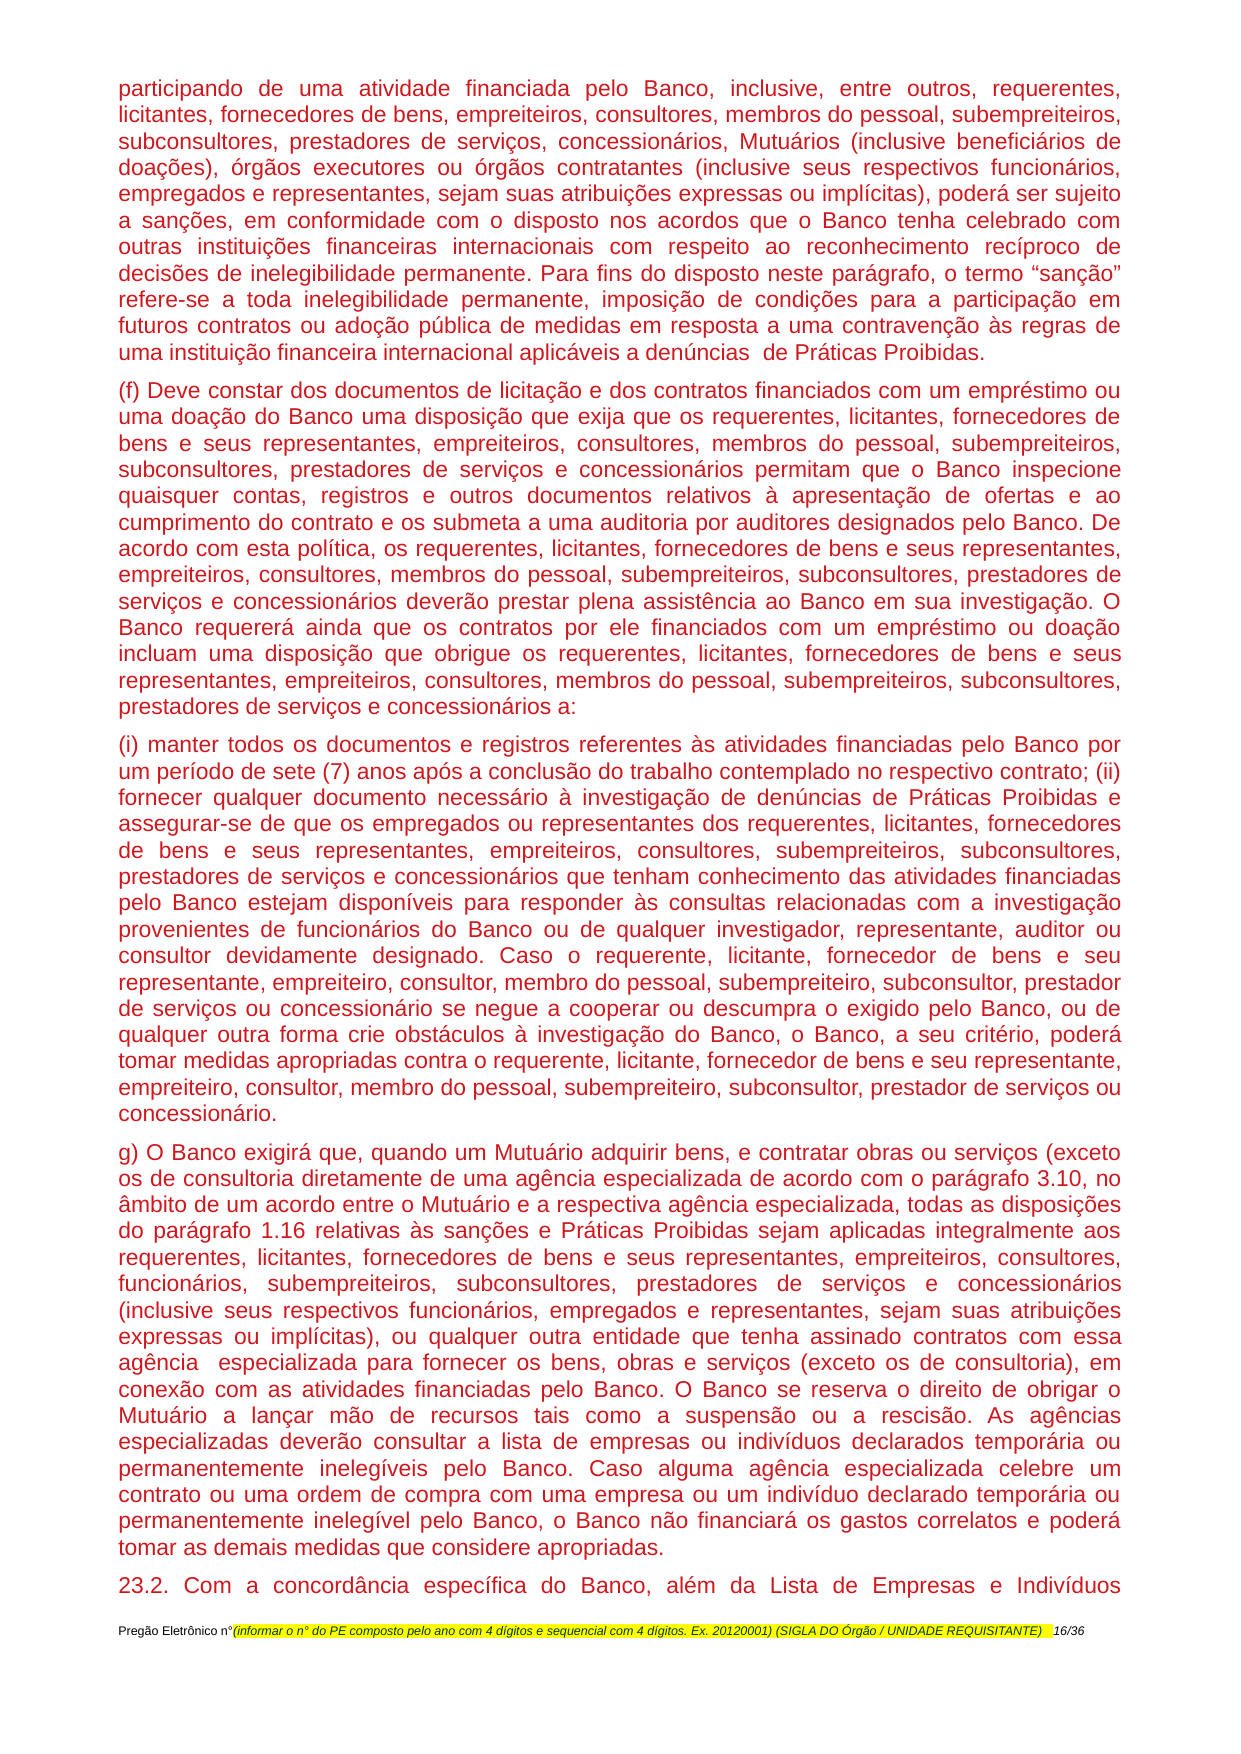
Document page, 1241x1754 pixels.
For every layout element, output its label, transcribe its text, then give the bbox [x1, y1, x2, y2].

text 23.2. Com a concordância específica do Banco, além da Lista de Empresas e Indivíduos [118, 1572, 1122, 1598]
text (i) manter todos os documentos e registros referentes às atividades financiadas pelo Banco por um período de sete (7) anos após a conclusão do trabalho contemplado no respectivo contrato; (ii) fornecer qualquer documento necessário à investigação de denúncias de Práticas Proibidas e assegurar-se de que os empregados ou representantes dos requerentes, licitantes, fornecedores de bens e seus representantes, empreiteiros, consultores, subempreiteiros, subconsultores, prestadores de serviços e concessionários que tenham conhecimento das atividades financiadas pelo Banco estejam disponíveis para responder às consultas relacionadas com a investigação provenientes de funcionários do Banco ou de qualquer investigador, representante, auditor ou consultor devidamente designado. Caso o requerente, licitante, fornecedor de bens e seu representante, empreiteiro, consultor, membro do pessoal, subempreiteiro, subconsultor, prestador de serviços ou concessionário se negue a cooperar ou descumpra o exigido pelo Banco, ou de qualquer outra forma crie obstáculos à investigação do Banco, o Banco, a seu critério, poderá tomar medidas apropriadas contra o requerente, licitante, fornecedor de bens e seu representante, empreiteiro, consultor, membro do pessoal, subempreiteiro, subconsultor, prestador de serviços ou concessionário. [118, 731, 1122, 1127]
text (f) Deve constar dos documentos de licitação e dos contratos financiados com um empréstimo ou uma doação do Banco uma disposição que exija que os requerentes, licitantes, fornecedores de bens e seus representantes, empreiteiros, consultores, membros do pessoal, subempreiteiros, subconsultores, prestadores de serviços e concessionários permitam que o Banco inspecione quaisquer contas, registros e outros documentos relativos à apresentação de ofertas e ao cumprimento do contrato e os submeta a uma auditoria por auditores designados pelo Banco. De acordo com esta política, os requerentes, licitantes, fornecedores de bens e seus representantes, empreiteiros, consultores, membros do pessoal, subempreiteiros, subconsultores, prestadores de serviços e concessionários deverão prestar plena assistência ao Banco em sua investigação. O Banco requererá ainda que os contratos por ele financiados com um empréstimo ou doação incluam uma disposição que obrigue os requerentes, licitantes, fornecedores de bens e seus representantes, empreiteiros, consultores, membros do pessoal, subempreiteiros, subconsultores, prestadores de serviços e concessionários a: [118, 377, 1122, 719]
text participando de uma atividade financiada pelo Banco, inclusive, entre outros, requerentes, licitantes, fornecedores de bens, empreiteiros, consultores, membros do pessoal, subempreiteiros, subconsultores, prestadores de serviços, concessionários, Mutuários (inclusive beneficiários de doações), órgãos executores ou órgãos contratantes (inclusive seus respectivos funcionários, empregados e representantes, sejam suas atribuições expressas ou implícitas), poderá ser sujeito a sanções, em conformidade com o disposto nos acordos que o Banco tenha celebrado com outras instituições financeiras internacionais com respeito ao reconhecimento recíproco de decisões de inelegibilidade permanente. Para fins do disposto neste parágrafo, o termo “sanção” refere-se a toda inelegibilidade permanente, imposição de condições para a participação em futuros contratos ou adoção pública de medidas em resposta a uma contravenção às regras de uma instituição financeira internacional aplicáveis a denúncias de Práticas Proibidas. [118, 75, 1122, 365]
text g) O Banco exigirá que, quando um Mutuário adquirir bens, e contratar obras ou serviços (exceto os de consultoria diretamente de uma agência especializada de acordo com o parágrafo 3.10, no âmbito de um acordo entre o Mutuário e a respectiva agência especializada, todas as disposições do parágrafo 1.16 relativas às sanções e Práticas Proibidas sejam aplicadas integralmente aos requerentes, licitantes, fornecedores de bens e seus representantes, empreiteiros, consultores, funcionários, subempreiteiros, subconsultores, prestadores de serviços e concessionários (inclusive seus respectivos funcionários, empregados e representantes, sejam suas atribuições expressas ou implícitas), ou qualquer outra entidade que tenha assinado contratos com essa agência especializada para fornecer os bens, obras e serviços (exceto os de consultoria), em conexão com as atividades financiadas pelo Banco. O Banco se reserva o direito de obrigar o Mutuário a lançar mão de recursos tais como a suspensão ou a rescisão. As agências especializadas deverão consultar a lista de empresas ou indivíduos declarados temporária ou permanentemente inelegíveis pelo Banco. Caso alguma agência especializada celebre um contrato ou uma ordem de compra com uma empresa ou um indivíduo declarado temporária ou permanentemente inelegível pelo Banco, o Banco não financiará os gastos correlatos e poderá tomar as demais medidas que considere apropriadas. [118, 1138, 1122, 1560]
